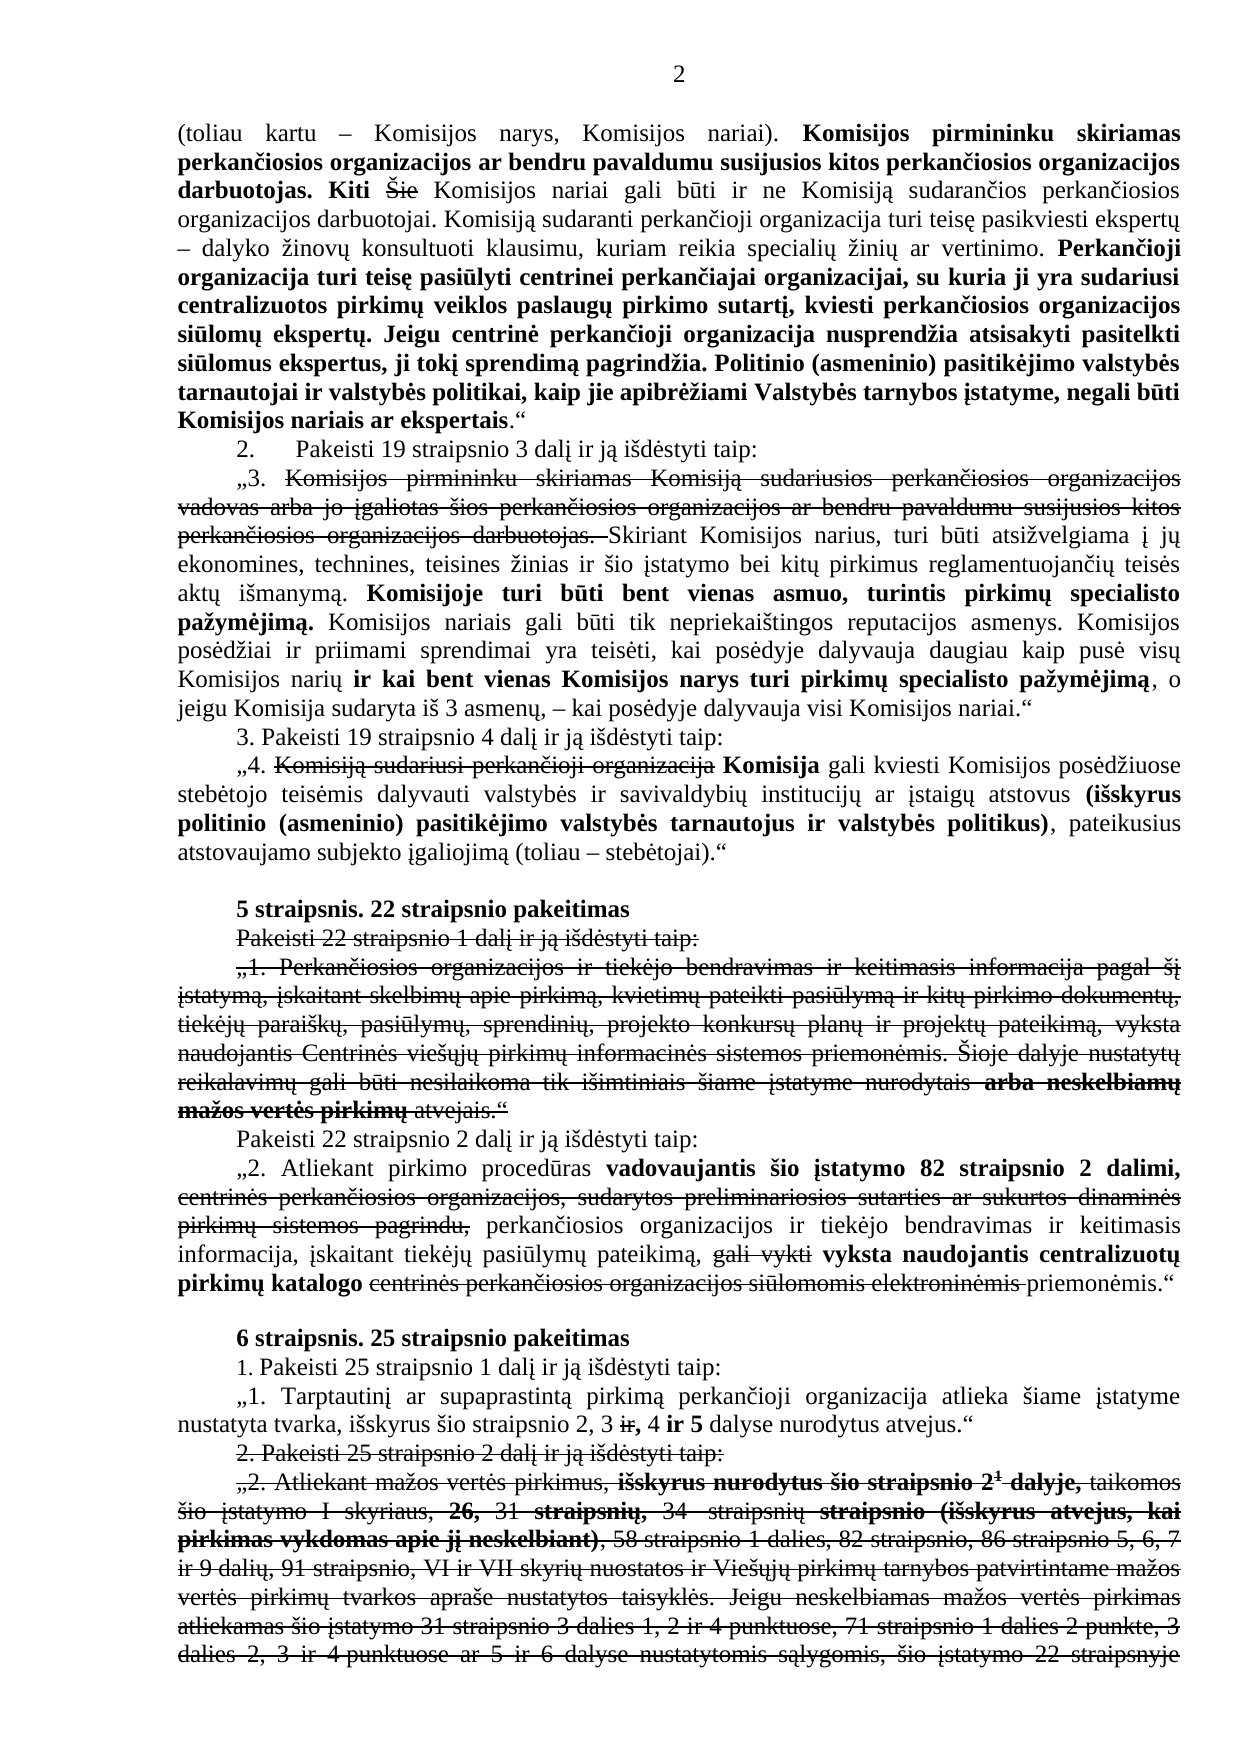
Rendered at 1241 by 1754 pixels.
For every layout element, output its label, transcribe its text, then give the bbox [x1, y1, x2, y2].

text 1. Pakeisti 25 straipsnio 1 dalį ir ją išdėstyti taip: [177, 1352, 1181, 1381]
text 6 straipsnis. 25 straipsnio pakeitimas [177, 1323, 1181, 1352]
text „2. Atliekant mažos vertės pirkimus, išskyrus nurodytus šio straipsnio 21 dalyje, taikomos šio įstatymo I skyriaus, 26, 31 straipsnių, 34 straipsnių straipsnio (išskyrus atvejus, kai pirkimas vykdomas apie jį neskelbiant), 58 straipsnio 1 dalies, 82 straipsnio, 86 straipsnio 5, 6, 7 ir 9 dalių, 91 straipsnio, VI ir VII skyrių nuostatos ir Viešųjų pirkimų tarnybos patvirtintame mažos vertės pirkimų tvarkos apraše nustatytos taisyklės. Jeigu neskelbiamas mažos vertės pirkimas atliekamas šio įstatymo 31 straipsnio 3 dalies 1, 2 ir 4 punktuose, 71 straipsnio 1 dalies 2 punkte, 3 dalies 2, 3 ir 4 punktuose ar 5 ir 6 dalyse nustatytomis sąlygomis, šio įstatymo 22 straipsnyje nustatytų reikalavimų, išskyrus šio įstatymo 22 straipsnio 3 dalyje nustatytą reikalavimą, gali būti nesilaikoma. Taip pat gali būti nesilaikoma šio įstatymo 82 straipsnyje nustatytų reikalavimų, jeigu neskelbiamas mažos vertės pirkimas atliekamas vadovaujantis šio įstatymo 31 straipsnio 3 dalies 4 punkto nuostatomis.“ [177, 1570, 1181, 1598]
text „1. Perkančiosios organizacijos ir tiekėjo bendravimas ir keitimasis informacija pagal šį įstatymą, įskaitant skelbimų apie pirkimą, kvietimų pateikti pasiūlymą ir kitų pirkimo dokumentų, tiekėjų paraiškų, pasiūlymų, sprendinių, projekto konkursų planų ir projektų pateikimą, vyksta naudojantis Centrinės viešųjų pirkimų informacinės sistemos priemonėmis. Šioje dalyje nustatytų reikalavimų gali būti nesilaikoma tik išimtiniais šiame įstatyme nurodytais arba neskelbiamų mažos vertės pirkimų atvejais.“ [177, 997, 1181, 1025]
text „2. Atliekant pirkimo procedūras vadovaujantis šio įstatymo 82 straipsnio 2 dalimi, centrinės perkančiosios organizacijos, sudarytos preliminariosios sutarties ar sukurtos dinaminės pirkimų sistemos pagrindu, perkančiosios organizacijos ir tiekėjo bendravimas ir keitimasis informacija, įskaitant tiekėjų pasiūlymų pateikimą, gali vykti vyksta naudojantis centralizuotų pirkimų katalogo centrinės perkančiosios organizacijos siūlomomis elektroninėmis priemonėmis.“ [177, 1198, 1181, 1297]
text „2. Atliekant mažos vertės pirkimus, išskyrus nurodytus šio straipsnio 21 dalyje, taikomos šio įstatymo I skyriaus, 26, 31 straipsnių, 34 straipsnių straipsnio (išskyrus atvejus, kai pirkimas vykdomas apie jį neskelbiant), 58 straipsnio 1 dalies, 82 straipsnio, 86 straipsnio 5, 6, 7 ir 9 dalių, 91 straipsnio, VI ir VII skyrių nuostatos ir Viešųjų pirkimų tarnybos patvirtintame mažos vertės pirkimų tvarkos apraše nustatytos taisyklės. Jeigu neskelbiamas mažos vertės pirkimas atliekamas šio įstatymo 31 straipsnio 3 dalies 1, 2 ir 4 punktuose, 71 straipsnio 1 dalies 2 punkte, 3 dalies 2, 3 ir 4 punktuose ar 5 ir 6 dalyse nustatytomis sąlygomis, šio įstatymo 22 straipsnyje nustatytų reikalavimų, išskyrus šio įstatymo 22 straipsnio 3 dalyje nustatytą reikalavimą, gali būti nesilaikoma. Taip pat gali būti nesilaikoma šio įstatymo 82 straipsnyje nustatytų reikalavimų, jeigu neskelbiamas mažos vertės pirkimas atliekamas vadovaujantis šio įstatymo 31 straipsnio 3 dalies 4 punkto nuostatomis.“ [177, 1599, 1181, 1668]
text 5 straipsnis. 22 straipsnio pakeitimas [177, 894, 1181, 923]
text „1. Perkančiosios organizacijos ir tiekėjo bendravimas ir keitimasis informacija pagal šį įstatymą, įskaitant skelbimų apie pirkimą, kvietimų pateikti pasiūlymą ir kitų pirkimo dokumentų, tiekėjų paraiškų, pasiūlymų, sprendinių, projekto konkursų planų ir projektų pateikimą, vyksta naudojantis Centrinės viešųjų pirkimų informacinės sistemos priemonėmis. Šioje dalyje nustatytų reikalavimų gali būti nesilaikoma tik išimtiniais šiame įstatyme nurodytais arba neskelbiamų mažos vertės pirkimų atvejais.“ [177, 1026, 1181, 1054]
text 2. Pakeisti 19 straipsnio 3 dalį ir ją išdėstyti taip: [177, 434, 1181, 463]
text „4. Komisiją sudariusi perkančioji organizacija Komisija gali kviesti Komisijos posėdžiuose stebėtojo teisėmis dalyvauti valstybės ir savivaldybių institucijų ar įstaigų atstovus (išskyrus politinio (asmeninio) pasitikėjimo valstybės tarnautojus ir valstybės politikus), pateikusius atstovaujamo subjekto įgaliojimą (toliau – stebėtojai).“ [177, 751, 1181, 866]
text „1. Perkančiosios organizacijos ir tiekėjo bendravimas ir keitimasis informacija pagal šį įstatymą, įskaitant skelbimų apie pirkimą, kvietimų pateikti pasiūlymą ir kitų pirkimo dokumentų, tiekėjų paraiškų, pasiūlymų, sprendinių, projekto konkursų planų ir projektų pateikimą, vyksta naudojantis Centrinės viešųjų pirkimų informacinės sistemos priemonėmis. Šioje dalyje nustatytų reikalavimų gali būti nesilaikoma tik išimtiniais šiame įstatyme nurodytais arba neskelbiamų mažos vertės pirkimų atvejais.“ [177, 1055, 1181, 1082]
text „3. Komisijos pirmininku skiriamas Komisiją sudariusios perkančiosios organizacijos vadovas arba jo įgaliotas šios perkančiosios organizacijos ar bendru pavaldumu susijusios kitos perkančiosios organizacijos darbuotojas. Skiriant Komisijos narius, turi būti atsižvelgiama į jų ekonomines, technines, teisines žinias ir šio įstatymo bei kitų pirkimus reglamentuojančių teisės aktų išmanymą. Komisijoje turi būti bent vienas asmuo, turintis pirkimų specialisto pažymėjimą. Komisijos nariais gali būti tik nepriekaištingos reputacijos asmenys. Komisijos posėdžiai ir priimami sprendimai yra teisėti, kai posėdyje dalyvauja daugiau kaip pusė visų Komisijos narių ir kai bent vienas Komisijos narys turi pirkimų specialisto pažymėjimą, o jeigu Komisija sudaryta iš 3 asmenų, – kai posėdyje dalyvauja visi Komisijos nariai.“ [177, 508, 1181, 722]
text „2. Atliekant mažos vertės pirkimus, išskyrus nurodytus šio straipsnio 21 dalyje, taikomos šio įstatymo I skyriaus, 26, 31 straipsnių, 34 straipsnių straipsnio (išskyrus atvejus, kai pirkimas vykdomas apie jį neskelbiant), 58 straipsnio 1 dalies, 82 straipsnio, 86 straipsnio 5, 6, 7 ir 9 dalių, 91 straipsnio, VI ir VII skyrių nuostatos ir Viešųjų pirkimų tarnybos patvirtintame mažos vertės pirkimų tvarkos apraše nustatytos taisyklės. Jeigu neskelbiamas mažos vertės pirkimas atliekamas šio įstatymo 31 straipsnio 3 dalies 1, 2 ir 4 punktuose, 71 straipsnio 1 dalies 2 punkte, 3 dalies 2, 3 ir 4 punktuose ar 5 ir 6 dalyse nustatytomis sąlygomis, šio įstatymo 22 straipsnyje nustatytų reikalavimų, išskyrus šio įstatymo 22 straipsnio 3 dalyje nustatytą reikalavimą, gali būti nesilaikoma. Taip pat gali būti nesilaikoma šio įstatymo 82 straipsnyje nustatytų reikalavimų, jeigu neskelbiamas mažos vertės pirkimas atliekamas vadovaujantis šio įstatymo 31 straipsnio 3 dalies 4 punkto nuostatomis.“ [177, 1542, 1181, 1569]
text „3. Komisijos pirmininku skiriamas Komisiją sudariusios perkančiosios organizacijos vadovas arba jo įgaliotas šios perkančiosios organizacijos ar bendru pavaldumu susijusios kitos perkančiosios organizacijos darbuotojas. Skiriant Komisijos narius, turi būti atsižvelgiama į jų ekonomines, technines, teisines žinias ir šio įstatymo bei kitų pirkimus reglamentuojančių teisės aktų išmanymą. Komisijoje turi būti bent vienas asmuo, turintis pirkimų specialisto pažymėjimą. Komisijos nariais gali būti tik nepriekaištingos reputacijos asmenys. Komisijos posėdžiai ir priimami sprendimai yra teisėti, kai posėdyje dalyvauja daugiau kaip pusė visų Komisijos narių ir kai bent vienas Komisijos narys turi pirkimų specialisto pažymėjimą, o jeigu Komisija sudaryta iš 3 asmenų, – kai posėdyje dalyvauja visi Komisijos nariai.“ [177, 463, 1181, 507]
text Pakeisti 22 straipsnio 2 dalį ir ją išdėstyti taip: [177, 1124, 1181, 1153]
text 2. Pakeisti 25 straipsnio 2 dalį ir ją išdėstyti taip: [177, 1438, 1181, 1467]
text „2. Atliekant mažos vertės pirkimus, išskyrus nurodytus šio straipsnio 21 dalyje, taikomos šio įstatymo I skyriaus, 26, 31 straipsnių, 34 straipsnių straipsnio (išskyrus atvejus, kai pirkimas vykdomas apie jį neskelbiant), 58 straipsnio 1 dalies, 82 straipsnio, 86 straipsnio 5, 6, 7 ir 9 dalių, 91 straipsnio, VI ir VII skyrių nuostatos ir Viešųjų pirkimų tarnybos patvirtintame mažos vertės pirkimų tvarkos apraše nustatytos taisyklės. Jeigu neskelbiamas mažos vertės pirkimas atliekamas šio įstatymo 31 straipsnio 3 dalies 1, 2 ir 4 punktuose, 71 straipsnio 1 dalies 2 punkte, 3 dalies 2, 3 ir 4 punktuose ar 5 ir 6 dalyse nustatytomis sąlygomis, šio įstatymo 22 straipsnyje nustatytų reikalavimų, išskyrus šio įstatymo 22 straipsnio 3 dalyje nustatytą reikalavimą, gali būti nesilaikoma. Taip pat gali būti nesilaikoma šio įstatymo 82 straipsnyje nustatytų reikalavimų, jeigu neskelbiamas mažos vertės pirkimas atliekamas vadovaujantis šio įstatymo 31 straipsnio 3 dalies 4 punkto nuostatomis.“ [177, 1512, 1181, 1540]
text „1. Perkančiosios organizacijos ir tiekėjo bendravimas ir keitimasis informacija pagal šį įstatymą, įskaitant skelbimų apie pirkimą, kvietimų pateikti pasiūlymą ir kitų pirkimo dokumentų, tiekėjų paraiškų, pasiūlymų, sprendinių, projekto konkursų planų ir projektų pateikimą, vyksta naudojantis Centrinės viešųjų pirkimų informacinės sistemos priemonėmis. Šioje dalyje nustatytų reikalavimų gali būti nesilaikoma tik išimtiniais šiame įstatyme nurodytais arba neskelbiamų mažos vertės pirkimų atvejais.“ [177, 1084, 1181, 1124]
text Pakeisti 22 straipsnio 1 dalį ir ją išdėstyti taip: [177, 923, 1181, 952]
text „1. Tarptautinį ar supaprastintą pirkimą perkančioji organizacija atlieka šiame įstatyme nustatyta tvarka, išskyrus šio straipsnio 2, 3 ir, 4 ir 5 dalyse nurodytus atvejus.“ [177, 1381, 1181, 1438]
text 3. Pakeisti 19 straipsnio 4 dalį ir ją išdėstyti taip: [177, 722, 1181, 751]
text „1. Perkančiosios organizacijos ir tiekėjo bendravimas ir keitimasis informacija pagal šį įstatymą, įskaitant skelbimų apie pirkimą, kvietimų pateikti pasiūlymą ir kitų pirkimo dokumentų, tiekėjų paraiškų, pasiūlymų, sprendinių, projekto konkursų planų ir projektų pateikimą, vyksta naudojantis Centrinės viešųjų pirkimų informacinės sistemos priemonėmis. Šioje dalyje nustatytų reikalavimų gali būti nesilaikoma tik išimtiniais šiame įstatyme nurodytais arba neskelbiamų mažos vertės pirkimų atvejais.“ [177, 952, 1181, 996]
text (toliau kartu – Komisijos narys, Komisijos nariai). Komisijos pirmininku skiriamas perkančiosios organizacijos ar bendru pavaldumu susijusios kitos perkančiosios organizacijos darbuotojas. Kiti Šie Komisijos nariai gali būti ir ne Komisiją sudarančios perkančiosios organizacijos darbuotojai. Komisiją sudaranti perkančioji organizacija turi teisę pasikviesti ekspertų – dalyko žinovų konsultuoti klausimu, kuriam reikia specialių žinių ar vertinimo. Perkančioji organizacija turi teisę pasiūlyti centrinei perkančiajai organizacijai, su kuria ji yra sudariusi centralizuotos pirkimų veiklos paslaugų pirkimo sutartį, kviesti perkančiosios organizacijos siūlomų ekspertų. Jeigu centrinė perkančioji organizacija nusprendžia atsisakyti pasitelkti siūlomus ekspertus, ji tokį sprendimą pagrindžia. Politinio (asmeninio) pasitikėjimo valstybės tarnautojai ir valstybės politikai, kaip jie apibrėžiami Valstybės tarnybos įstatyme, negali būti Komisijos nariais ar ekspertais.“ [177, 118, 1181, 434]
text „2. Atliekant mažos vertės pirkimus, išskyrus nurodytus šio straipsnio 21 dalyje, taikomos šio įstatymo I skyriaus, 26, 31 straipsnių, 34 straipsnių straipsnio (išskyrus atvejus, kai pirkimas vykdomas apie jį neskelbiant), 58 straipsnio 1 dalies, 82 straipsnio, 86 straipsnio 5, 6, 7 ir 9 dalių, 91 straipsnio, VI ir VII skyrių nuostatos ir Viešųjų pirkimų tarnybos patvirtintame mažos vertės pirkimų tvarkos apraše nustatytos taisyklės. Jeigu neskelbiamas mažos vertės pirkimas atliekamas šio įstatymo 31 straipsnio 3 dalies 1, 2 ir 4 punktuose, 71 straipsnio 1 dalies 2 punkte, 3 dalies 2, 3 ir 4 punktuose ar 5 ir 6 dalyse nustatytomis sąlygomis, šio įstatymo 22 straipsnyje nustatytų reikalavimų, išskyrus šio įstatymo 22 straipsnio 3 dalyje nustatytą reikalavimą, gali būti nesilaikoma. Taip pat gali būti nesilaikoma šio įstatymo 82 straipsnyje nustatytų reikalavimų, jeigu neskelbiamas mažos vertės pirkimas atliekamas vadovaujantis šio įstatymo 31 straipsnio 3 dalies 4 punkto nuostatomis.“ [177, 1467, 1181, 1511]
text „2. Atliekant pirkimo procedūras vadovaujantis šio įstatymo 82 straipsnio 2 dalimi, centrinės perkančiosios organizacijos, sudarytos preliminariosios sutarties ar sukurtos dinaminės pirkimų sistemos pagrindu, perkančiosios organizacijos ir tiekėjo bendravimas ir keitimasis informacija, įskaitant tiekėjų pasiūlymų pateikimą, gali vykti vyksta naudojantis centralizuotų pirkimų katalogo centrinės perkančiosios organizacijos siūlomomis elektroninėmis priemonėmis.“ [177, 1153, 1181, 1197]
